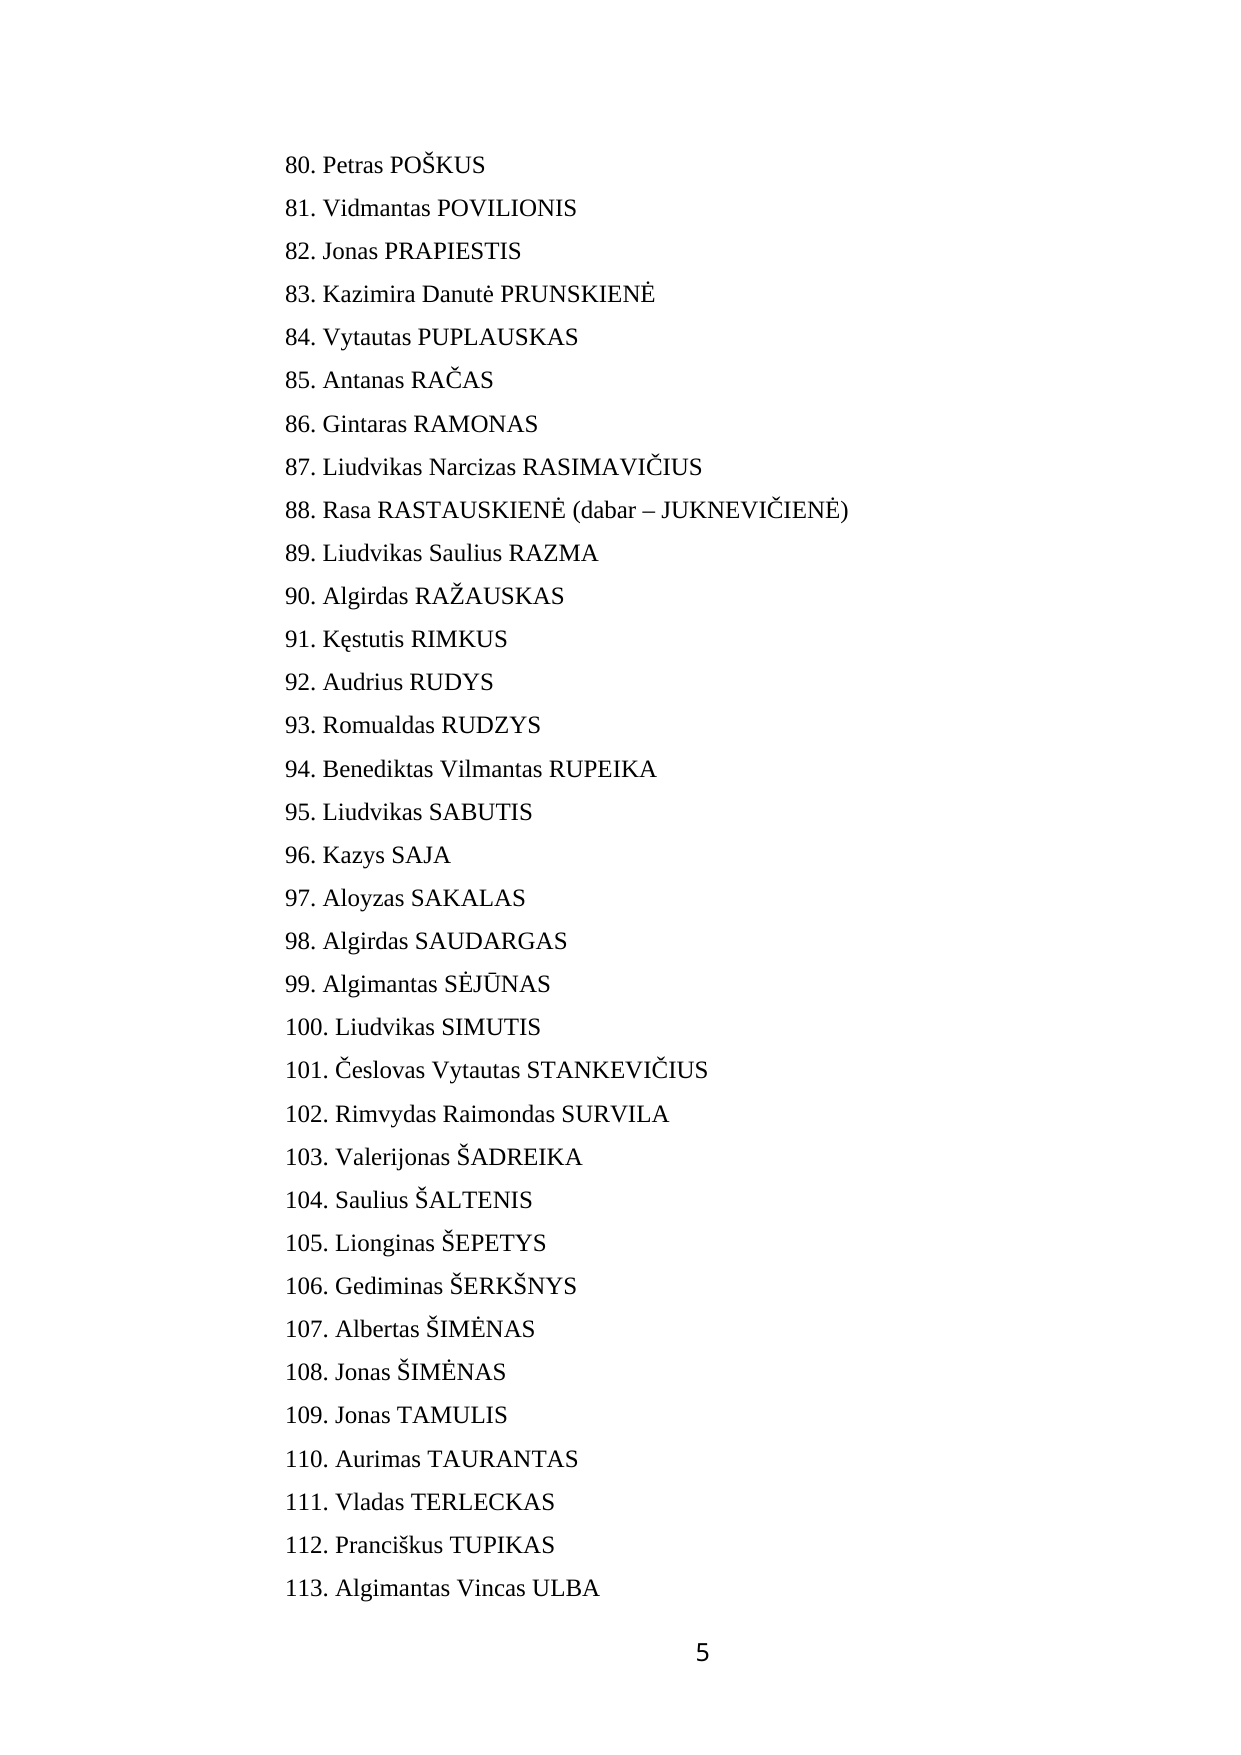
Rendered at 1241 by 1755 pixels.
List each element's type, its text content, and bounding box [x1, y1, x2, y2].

text 112. Pranciškus TUPIKAS [210, 1530, 1120, 1559]
text 98. Algirdas SAUDARGAS [210, 926, 1120, 955]
text 94. Benediktas Vilmantas RUPEIKA [210, 754, 1120, 782]
text 97. Aloyzas SAKALAS [210, 883, 1120, 912]
text 85. Antanas RAČAS [210, 366, 1120, 394]
text 91. Kęstutis RIMKUS [210, 624, 1120, 653]
text 86. Gintaras RAMONAS [210, 409, 1120, 437]
text 103. Valerijonas ŠADREIKA [210, 1142, 1120, 1171]
text 100. Liudvikas SIMUTIS [210, 1012, 1120, 1041]
text 111. Vladas TERLECKAS [210, 1487, 1120, 1516]
text 105. Lionginas ŠEPETYS [210, 1228, 1120, 1257]
text 109. Jonas TAMULIS [210, 1401, 1120, 1429]
text 108. Jonas ŠIMĖNAS [210, 1357, 1120, 1386]
text 101. Česlovas Vytautas STANKEVIČIUS [210, 1056, 1120, 1084]
text 99. Algimantas SĖJŪNAS [210, 969, 1120, 998]
text 95. Liudvikas SABUTIS [210, 797, 1120, 826]
text 106. Gediminas ŠERKŠNYS [210, 1271, 1120, 1300]
text 107. Albertas ŠIMĖNAS [210, 1314, 1120, 1343]
text 102. Rimvydas Raimondas SURVILA [210, 1099, 1120, 1127]
text 89. Liudvikas Saulius RAZMA [210, 538, 1120, 567]
text 110. Aurimas TAURANTAS [210, 1444, 1120, 1472]
text 81. Vidmantas POVILIONIS [210, 193, 1120, 222]
text 92. Audrius RUDYS [210, 667, 1120, 696]
text 88. Rasa RASTAUSKIENĖ (dabar – JUKNEVIČIENĖ) [210, 495, 1120, 524]
text 83. Kazimira Danutė PRUNSKIENĖ [210, 279, 1120, 308]
text 104. Saulius ŠALTENIS [210, 1185, 1120, 1214]
text 87. Liudvikas Narcizas RASIMAVIČIUS [210, 452, 1120, 481]
text 82. Jonas PRAPIESTIS [210, 236, 1120, 265]
text 90. Algirdas RAŽAUSKAS [210, 581, 1120, 610]
text 113. Algimantas Vincas ULBA [210, 1573, 1120, 1602]
text 80. Petras POŠKUS [210, 150, 1120, 179]
text 93. Romualdas RUDZYS [210, 711, 1120, 739]
text 96. Kazys SAJA [210, 840, 1120, 869]
text 84. Vytautas PUPLAUSKAS [210, 322, 1120, 351]
